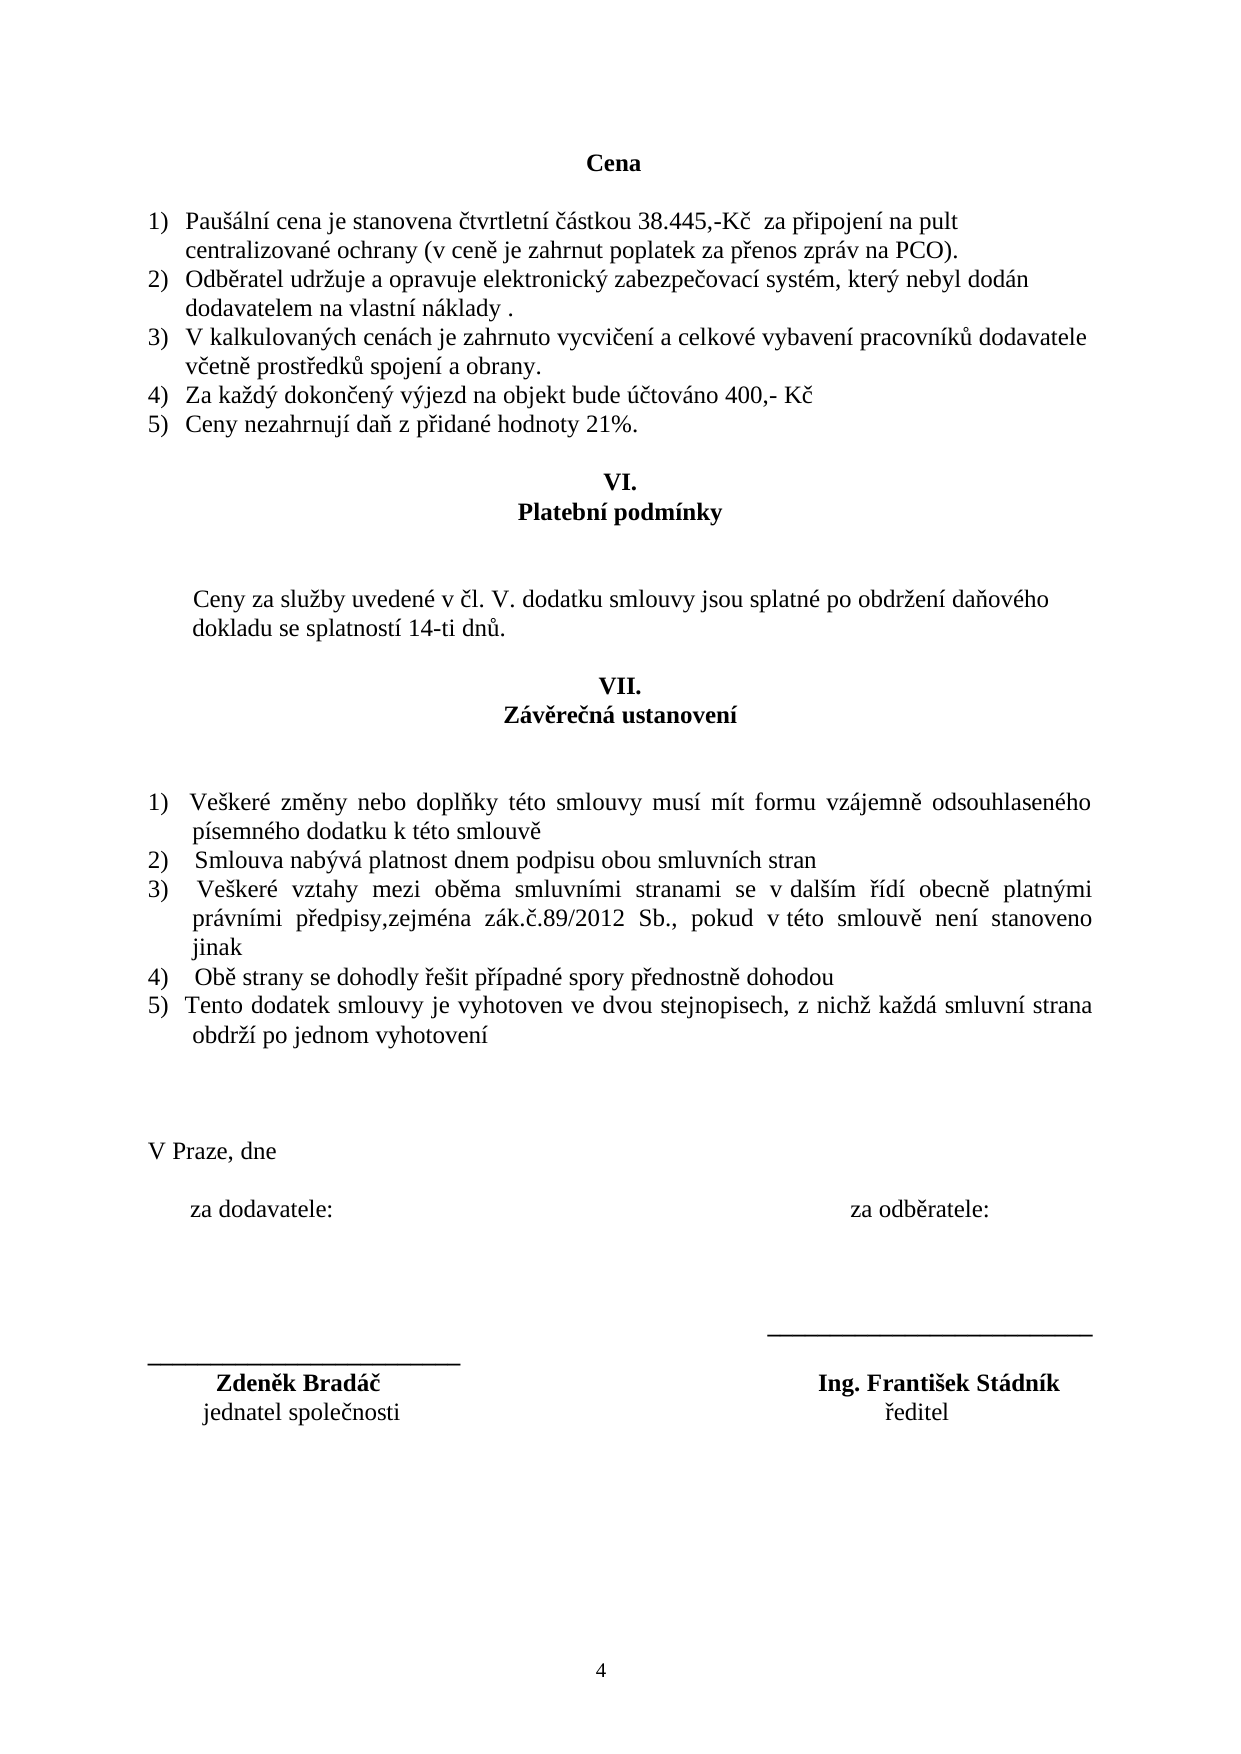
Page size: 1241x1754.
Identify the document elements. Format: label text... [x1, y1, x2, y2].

text Cena [148, 148, 1093, 177]
text 1) Veškeré změny nebo doplňky této smlouvy musí mít formu vzájemně odsouhlaseného písemného dodatku k této smlouvě [148, 787, 1093, 845]
text 4) Obě strany se dohodly řešit případné spory přednostně dohodou [148, 961, 1093, 990]
text 5) Tento dodatek smlouvy je vyhotoven ve dvou stejnopisech, z nichž každá smluvní strana obdrží po jednom vyhotovení [148, 990, 1093, 1048]
text 2) Smlouva nabývá platnost dnem podpisu obou smluvních stran [133, 845, 1093, 874]
text 3) Veškeré vztahy mezi oběma smluvními stranami se v dalším řídí obecně platnými právními předpisy,zejména zák.č.89/2012 Sb., pokud v této smlouvě není stanoveno jinak [148, 874, 1093, 961]
text Zdeněk Bradáč Ing. František Stádník [112, 1368, 1093, 1397]
text za dodavatele: za odběratele: [112, 1194, 1093, 1223]
list Odběratel udržuje a opravuje elektronický zabezpečovací systém, který nebyl dodán dodavatelem na vlastní náklady . [148, 264, 1093, 322]
text VII. [148, 671, 1093, 700]
text jednatel společnosti ředitel [112, 1397, 1093, 1426]
list V kalkulovaných cenách je zahrnuto vycvičení a celkové vybavení pracovníků dodavatele včetně prostředků spojení a obrany. [148, 322, 1093, 380]
list Za každý dokončený výjezd na objekt bude účtováno 400,- Kč [148, 380, 1093, 409]
text Závěrečná ustanovení [148, 700, 1093, 729]
list Ceny nezahrnují daň z přidané hodnoty 21%. [148, 409, 1093, 438]
text Platební podmínky [148, 496, 1093, 525]
text V Praze, dne [148, 1136, 1093, 1165]
list Paušální cena je stanovena čtvrtletní částkou 38.445,-Kč za připojení na pult centralizované ochrany (v ceně je zahrnut poplatek za přenos zpráv na PCO). [148, 206, 1093, 264]
text Ceny za služby uvedené v čl. V. dodatku smlouvy jsou splatné po obdržení daňového dokladu se splatností 14-ti dnů. [148, 583, 1093, 642]
text VI. [148, 467, 1093, 496]
text __________________________ _________________________ [112, 1310, 1093, 1368]
